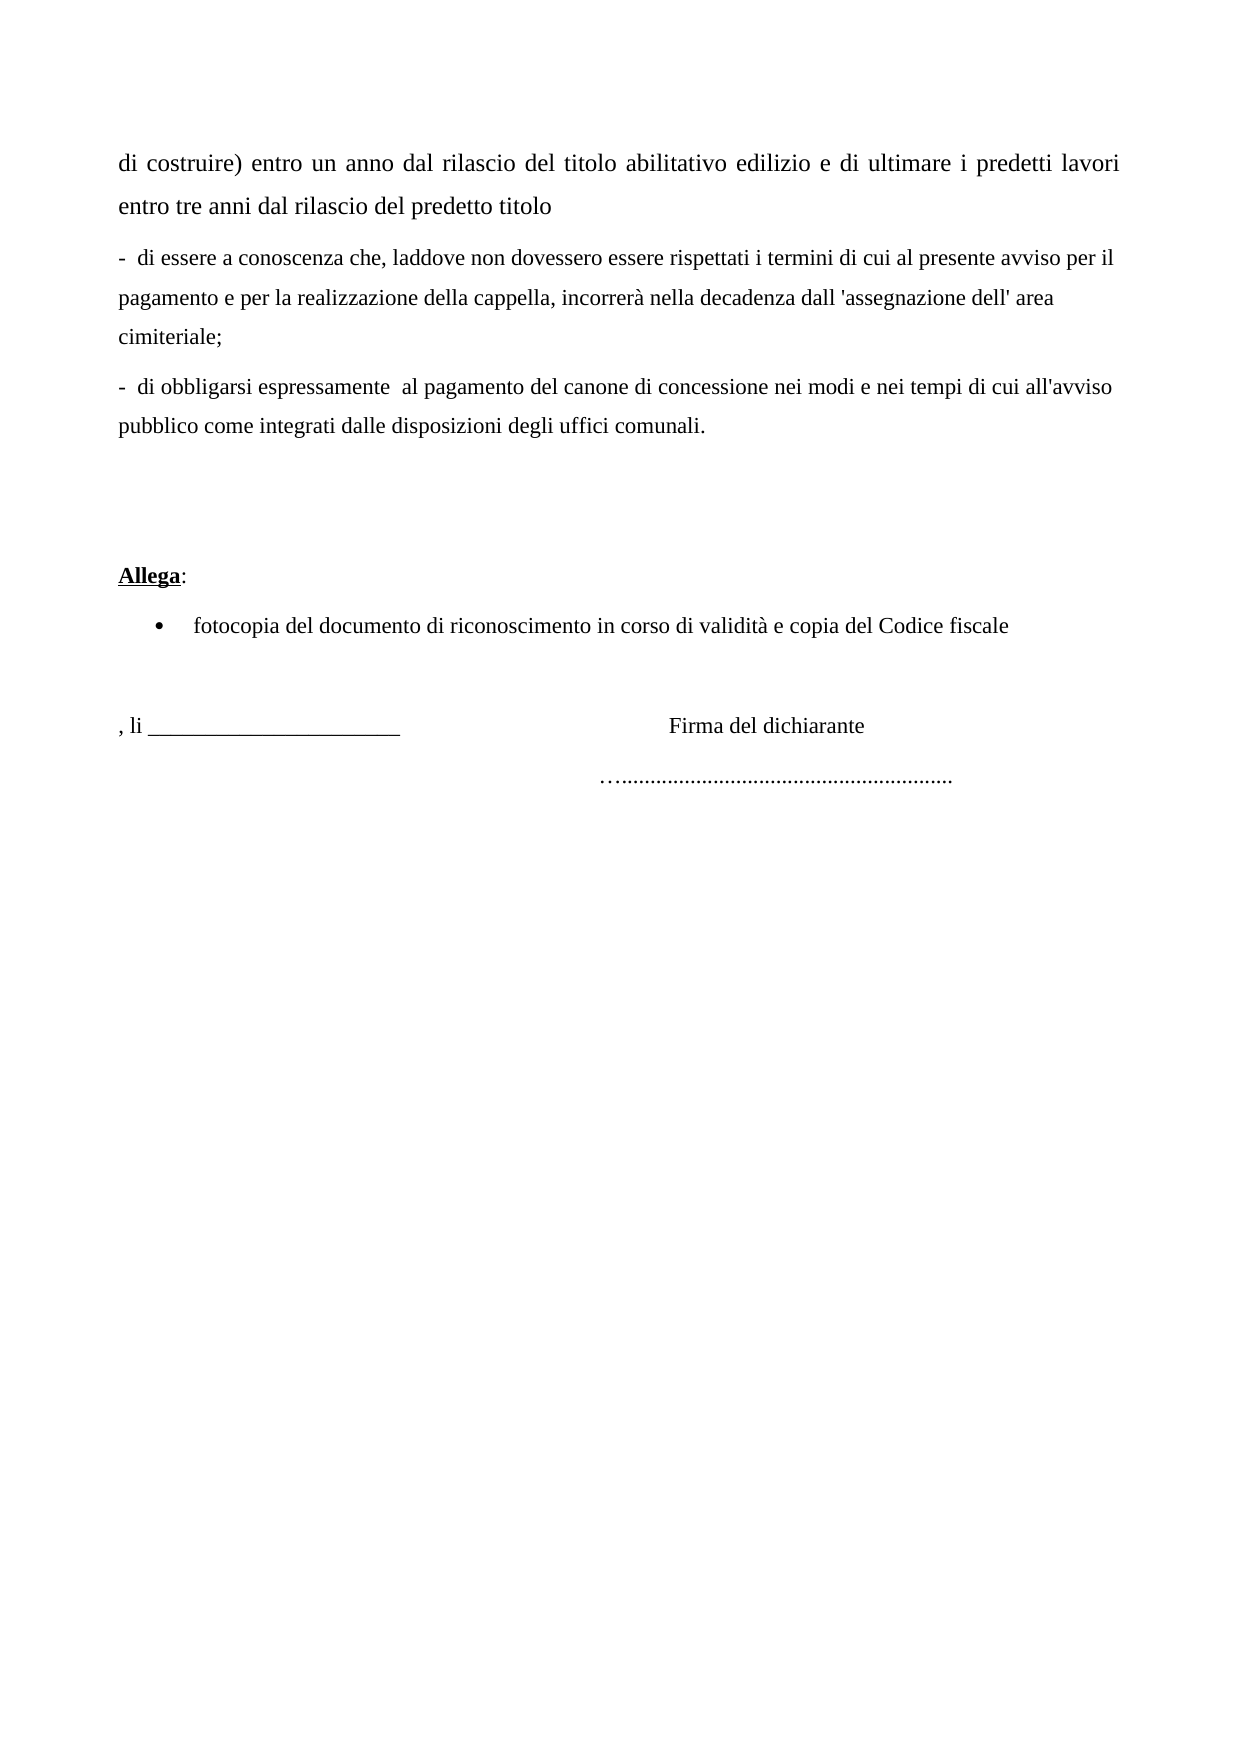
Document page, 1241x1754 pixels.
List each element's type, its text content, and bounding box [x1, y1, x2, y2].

list fotocopia del documento di riconoscimento in corso di validità e copia del Codice fiscale [156, 612, 1122, 638]
text - di obbligarsi espressamente al pagamento del canone di concessione nei modi e nei tempi di cui all'avviso pubblico come integrati dalle disposizioni degli uffici comunali. [118, 373, 1122, 439]
text Allega: [118, 562, 1122, 589]
text , li ______________________ Firma del dichiarante [118, 712, 1122, 738]
text ….......................................................... [118, 762, 1122, 788]
text - di essere a conoscenza che, laddove non dovessero essere rispettati i termini di cui al presente avviso per il pagamento e per la realizzazione della cappella, incorrerà nella decadenza dall 'assegnazione dell' area cimiteriale; [118, 244, 1122, 349]
text di costruire) entro un anno dal rilascio del titolo abilitativo edilizio e di ultimare i predetti lavori entro tre anni dal rilascio del predetto titolo [118, 148, 1122, 219]
